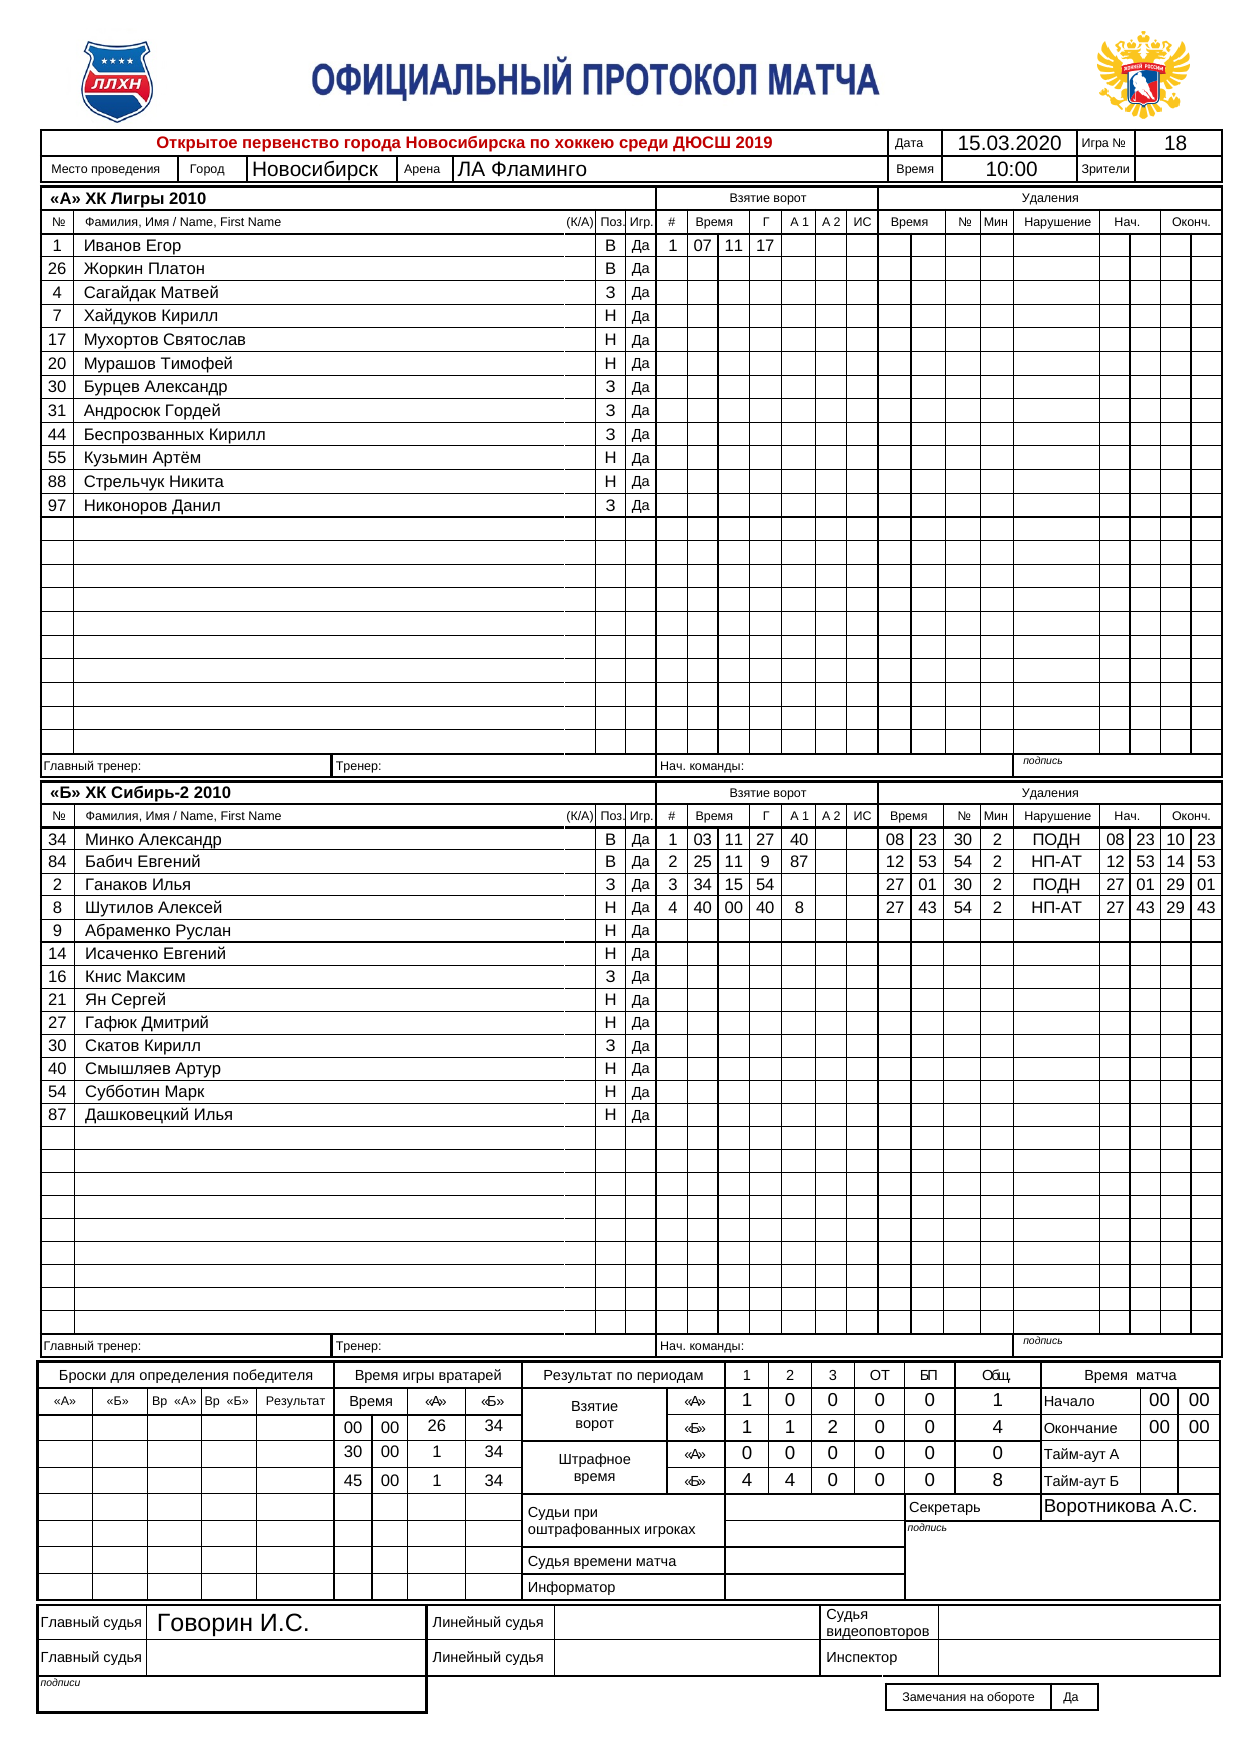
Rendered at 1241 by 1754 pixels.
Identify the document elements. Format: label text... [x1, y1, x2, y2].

table_cell [596, 730, 625, 753]
table_cell [719, 659, 749, 682]
table_cell [657, 1242, 687, 1264]
table_cell 4 [726, 1468, 768, 1493]
table_cell [565, 446, 595, 469]
table_cell [1014, 235, 1099, 256]
table_cell [1131, 1311, 1160, 1333]
table_cell [555, 1640, 819, 1675]
table_cell [688, 683, 717, 706]
table_cell [1014, 1035, 1099, 1057]
table_cell Да [626, 829, 655, 849]
table_cell [782, 636, 815, 658]
table_cell [1192, 235, 1221, 256]
table_cell [93, 1468, 147, 1493]
table_cell [879, 659, 910, 682]
table_cell [816, 352, 846, 374]
table_cell [816, 541, 846, 564]
table_cell [912, 281, 945, 303]
table_cell [782, 730, 815, 753]
table_cell [879, 305, 910, 327]
table_cell [596, 565, 625, 587]
table_cell [626, 1311, 655, 1333]
table_cell 8 [956, 1468, 1040, 1493]
table_cell [1192, 423, 1221, 445]
table_cell [39, 1441, 92, 1467]
table_cell [782, 1219, 815, 1241]
table_cell Г [750, 805, 781, 826]
table_cell [1161, 1012, 1190, 1033]
table_cell [816, 1173, 846, 1195]
table_cell [1131, 446, 1160, 469]
table_cell [1014, 943, 1099, 964]
table_cell [1131, 1288, 1160, 1310]
table_cell [912, 683, 945, 706]
table_cell [847, 1058, 877, 1079]
table_cell [1131, 494, 1160, 516]
table_cell [42, 541, 73, 564]
table_cell [657, 1127, 687, 1149]
table_cell [912, 1242, 943, 1264]
table_cell [565, 352, 595, 374]
table_cell [1192, 1150, 1221, 1172]
table_cell [565, 850, 595, 872]
table_cell [981, 470, 1013, 493]
table_cell [1161, 588, 1190, 611]
table_cell [565, 707, 595, 729]
table_cell № [42, 211, 73, 233]
table_cell 87 [42, 1104, 74, 1126]
table_cell 29 [1161, 896, 1190, 918]
table_cell [1161, 707, 1190, 729]
table_cell [565, 659, 595, 682]
table_cell [719, 423, 749, 445]
table_cell [1131, 305, 1160, 327]
table_cell [1192, 446, 1221, 469]
table_cell [148, 1521, 201, 1546]
table_cell [1014, 1127, 1099, 1149]
table_cell [750, 1058, 781, 1079]
table_cell [816, 659, 846, 682]
table_cell 27 [1100, 896, 1129, 918]
table_cell Да [626, 352, 655, 374]
table_cell [912, 1058, 943, 1079]
table_cell [1100, 730, 1129, 753]
table_header Открытое первенство города Новосибирска по хоккею среди ДЮСШ 2019 [42, 131, 887, 155]
table_cell [1131, 257, 1160, 280]
table_cell [847, 446, 877, 469]
table_cell 11 [719, 235, 749, 256]
table_cell [1014, 920, 1099, 941]
table_cell [719, 1196, 749, 1218]
table_cell 54 [944, 896, 980, 918]
table_cell [816, 1012, 846, 1033]
table_cell Н [596, 989, 625, 1011]
table_cell [565, 494, 595, 516]
table_cell [1014, 281, 1099, 303]
table_cell [944, 1150, 980, 1172]
table_cell 20 [42, 352, 73, 374]
table_cell [626, 565, 655, 587]
table_cell [981, 518, 1013, 540]
table_cell [719, 399, 749, 422]
table_cell [944, 1288, 980, 1310]
table_cell [626, 1265, 655, 1287]
table_cell 30 [944, 874, 980, 895]
table_cell [981, 920, 1013, 941]
table_cell А 1 [782, 805, 815, 826]
table_cell 01 [1131, 874, 1160, 895]
table_cell [782, 920, 815, 941]
table_cell [879, 1242, 910, 1264]
table_cell [1161, 1127, 1190, 1149]
table_cell [1131, 376, 1160, 398]
table_cell [879, 707, 910, 729]
table_cell [946, 707, 980, 729]
table_cell [626, 1196, 655, 1218]
table_cell [1192, 1311, 1221, 1333]
table_cell [688, 376, 717, 398]
table_cell [782, 565, 815, 587]
table_cell [847, 1104, 877, 1126]
table_cell [1192, 1265, 1221, 1287]
table_cell [565, 1196, 595, 1218]
table_cell [816, 494, 846, 516]
table_cell [879, 1219, 910, 1241]
table_cell [565, 1104, 595, 1126]
table_cell [847, 281, 877, 303]
table_cell 44 [42, 423, 73, 445]
table_cell [1161, 1150, 1190, 1172]
table_cell [688, 565, 717, 587]
table_cell Иванов Егор [74, 235, 564, 256]
table_cell Поз. [596, 805, 625, 826]
table_cell [719, 305, 749, 327]
table_cell [565, 470, 595, 493]
table_cell [981, 612, 1013, 634]
table_cell [565, 376, 595, 398]
table_cell [912, 1219, 943, 1241]
table_cell [981, 683, 1013, 706]
table_cell [1179, 1441, 1219, 1467]
table_cell [782, 446, 815, 469]
table_cell З [596, 1035, 625, 1057]
table_cell 54 [750, 874, 781, 895]
table_cell [688, 399, 717, 422]
table_cell [879, 352, 910, 374]
table_cell [1014, 1104, 1099, 1126]
table_cell [1141, 1441, 1177, 1467]
table_cell [883, 1677, 1220, 1681]
table_cell Да [626, 423, 655, 445]
table_cell [750, 518, 781, 540]
table_header БП [905, 1363, 954, 1387]
table_cell Да [626, 1035, 655, 1057]
table_cell 34 [466, 1441, 521, 1467]
table_cell 2 [981, 850, 1013, 872]
table_cell [816, 399, 846, 422]
table_cell 7 [42, 305, 73, 327]
table_cell [565, 588, 595, 611]
table_cell [1161, 541, 1190, 564]
table_cell [373, 1574, 407, 1599]
table_cell Нач. [1100, 211, 1160, 233]
table_cell [719, 565, 749, 587]
table_cell 0 [956, 1442, 1040, 1467]
table_cell [657, 1150, 687, 1172]
table_cell Да [626, 305, 655, 327]
table_cell [847, 707, 877, 729]
table_cell [1014, 446, 1099, 469]
table_cell 0 [726, 1442, 768, 1467]
table_cell [688, 659, 717, 682]
table_cell ИС [847, 211, 877, 233]
table_cell [657, 1058, 687, 1079]
table_cell [1131, 565, 1160, 587]
table_cell А 1 [782, 211, 815, 233]
table_cell [750, 943, 781, 964]
table_cell [847, 470, 877, 493]
table_cell [1014, 683, 1099, 706]
table_header Время игры вратарей [335, 1363, 521, 1387]
table_cell [202, 1521, 256, 1546]
table_cell [373, 1521, 407, 1546]
table_cell [657, 707, 687, 729]
table_cell [847, 943, 877, 964]
table_cell [335, 1547, 371, 1573]
table_cell [148, 1547, 201, 1573]
table_cell [1014, 470, 1099, 493]
table_cell [688, 1035, 717, 1057]
table_cell Поз. [596, 211, 625, 233]
table_cell [944, 1035, 980, 1057]
table_cell [1014, 328, 1099, 351]
table_cell [782, 1058, 815, 1079]
table_cell [782, 707, 815, 729]
table_cell [750, 730, 781, 753]
table_cell [565, 541, 595, 564]
table_cell Говорин И.С. [147, 1606, 425, 1639]
table_cell «Б» [668, 1468, 724, 1493]
table_cell [847, 518, 877, 540]
table_cell [1161, 943, 1190, 964]
table_cell [816, 328, 846, 351]
table_cell [946, 541, 980, 564]
table_cell [565, 943, 595, 964]
table_cell [750, 1242, 781, 1264]
table_cell [946, 730, 980, 753]
table_cell [939, 1640, 1219, 1675]
table_cell [1136, 157, 1221, 181]
table_cell [688, 446, 717, 469]
table_cell [1131, 1173, 1160, 1195]
table_cell [75, 1219, 564, 1241]
table_cell [74, 730, 564, 753]
table_cell 30 [42, 1035, 74, 1057]
table_cell [626, 1173, 655, 1195]
table_cell З [596, 494, 625, 516]
table_cell [782, 1150, 815, 1172]
table_cell [1131, 989, 1160, 1011]
table_cell Дашковецкий Илья [75, 1104, 564, 1126]
table_cell [596, 1219, 625, 1241]
table_cell [1014, 1311, 1099, 1333]
table_cell ЛА Фламинго [454, 157, 887, 181]
table_cell [202, 1494, 256, 1520]
table_cell [879, 636, 910, 658]
table_cell [408, 1521, 465, 1546]
table_cell Да [626, 1104, 655, 1126]
table_cell [1100, 1012, 1129, 1033]
table_cell [148, 1494, 201, 1520]
table_cell [719, 257, 749, 280]
table_cell [1161, 423, 1190, 445]
table_cell [1014, 612, 1099, 634]
table_cell Секретарь [906, 1495, 1040, 1520]
table_cell [1100, 541, 1129, 564]
table_cell [688, 636, 717, 658]
table_cell Нач. [1100, 805, 1160, 826]
table_cell [75, 1196, 564, 1218]
table_cell [719, 683, 749, 706]
table_cell # [657, 805, 687, 826]
table_cell Исаченко Евгений [75, 943, 564, 964]
table_cell [596, 588, 625, 611]
table_cell [946, 470, 980, 493]
table_cell [879, 1173, 910, 1195]
table_cell [719, 707, 749, 729]
table_cell [565, 683, 595, 706]
table_cell [981, 636, 1013, 658]
table_cell [847, 850, 877, 872]
table_cell [879, 1058, 910, 1079]
table_cell [719, 541, 749, 564]
table_cell [1161, 1219, 1190, 1241]
table_cell [565, 1150, 595, 1172]
table_cell [750, 1288, 781, 1310]
table_cell [626, 707, 655, 729]
table_cell 2 [812, 1415, 854, 1440]
table_cell Н [596, 1104, 625, 1126]
table_cell [565, 235, 595, 256]
table_cell [847, 989, 877, 1011]
table_cell [719, 966, 749, 987]
table_cell [946, 565, 980, 587]
table_cell [879, 1288, 910, 1310]
table_cell [626, 541, 655, 564]
table_cell [912, 352, 945, 374]
table_cell [93, 1441, 147, 1467]
table_cell [719, 328, 749, 351]
table_cell Сагайдак Матвей [74, 281, 564, 303]
table_cell «А» [408, 1389, 465, 1413]
table_cell [782, 874, 815, 895]
table_cell [93, 1494, 147, 1520]
table_cell 4 [956, 1415, 1040, 1440]
table_cell [726, 1521, 904, 1546]
table_cell [1100, 399, 1129, 422]
table_cell [1161, 235, 1190, 256]
table_cell [466, 1547, 521, 1573]
table_cell [1192, 565, 1221, 587]
table_cell [1192, 541, 1221, 564]
table_cell 01 [912, 874, 943, 895]
table_cell [879, 920, 910, 941]
table_cell [1192, 494, 1221, 516]
table_cell [565, 1081, 595, 1103]
table_cell [981, 707, 1013, 729]
table_cell [1100, 352, 1129, 374]
table_cell Да [626, 235, 655, 256]
table_cell [981, 541, 1013, 564]
table_cell [847, 1219, 877, 1241]
table_cell [782, 305, 815, 327]
table_cell [75, 1150, 564, 1172]
table_cell Да [626, 1012, 655, 1033]
table_cell 2 [657, 850, 687, 872]
table_cell [750, 920, 781, 941]
table_cell [912, 305, 945, 327]
table_cell [946, 612, 980, 634]
table_cell [257, 1574, 333, 1599]
table_cell Судьи при оштрафованных игроках [523, 1495, 724, 1546]
table_cell [1100, 305, 1129, 327]
table_cell [1131, 235, 1160, 256]
table_cell Н [596, 1081, 625, 1103]
table_cell [688, 943, 717, 964]
table_cell [750, 636, 781, 658]
table_cell [816, 1311, 846, 1333]
table_cell [1192, 1173, 1221, 1195]
table_cell [1161, 612, 1190, 634]
table_cell [1014, 1150, 1099, 1172]
table_cell [42, 1265, 74, 1287]
table_cell «А» [668, 1389, 724, 1413]
table_cell «Б » [466, 1389, 521, 1413]
table_cell [879, 376, 910, 398]
table_cell [1179, 1468, 1219, 1493]
table_cell [944, 1265, 980, 1287]
table_cell [42, 1311, 74, 1333]
table_cell [981, 1058, 1013, 1079]
table_cell [879, 1127, 910, 1149]
table_cell [657, 683, 687, 706]
table_cell [565, 1288, 595, 1310]
table_cell [782, 281, 815, 303]
table_cell [1192, 1242, 1221, 1264]
table_cell [1131, 966, 1160, 987]
table_cell [981, 423, 1013, 445]
table_cell [847, 257, 877, 280]
table_cell [657, 423, 687, 445]
table_cell [879, 943, 910, 964]
table_cell 0 [769, 1389, 811, 1413]
table_cell Да [626, 257, 655, 280]
table_cell 4 [657, 896, 687, 918]
table_cell [1014, 352, 1099, 374]
table_cell [657, 565, 687, 587]
table_cell [1131, 1035, 1160, 1057]
table_cell подписи [39, 1677, 425, 1711]
table_cell # [657, 211, 687, 233]
table_cell 26 [42, 257, 73, 280]
table_cell Нач. команды: [657, 1335, 1012, 1356]
table_cell [750, 376, 781, 398]
table_cell [782, 352, 815, 374]
table_cell [1100, 1081, 1129, 1103]
table_cell 54 [42, 1081, 74, 1103]
table_cell [596, 636, 625, 658]
table_cell [912, 920, 943, 941]
table_cell [657, 1173, 687, 1195]
table_cell [946, 659, 980, 682]
table_cell [816, 896, 846, 918]
table_cell [1014, 989, 1099, 1011]
table_cell [1192, 1104, 1221, 1126]
table_cell [847, 1196, 877, 1218]
table_cell [782, 1242, 815, 1264]
table_cell 2 [981, 874, 1013, 895]
table_cell [750, 446, 781, 469]
table_cell [1192, 707, 1221, 729]
table_cell [657, 989, 687, 1011]
table_cell [42, 1242, 74, 1264]
table_cell [657, 399, 687, 422]
table_cell Г [750, 211, 781, 233]
table_cell 07 [688, 235, 717, 256]
table_cell [657, 1311, 687, 1333]
table_cell [981, 1196, 1013, 1218]
table_cell 00 [1179, 1415, 1219, 1440]
table_cell [816, 612, 846, 634]
table_cell [782, 470, 815, 493]
table_cell [257, 1416, 333, 1440]
table_cell Нарушение [1014, 211, 1099, 233]
table_cell [1161, 470, 1190, 493]
table_cell [879, 399, 910, 422]
table_cell [657, 1012, 687, 1033]
table_cell Нач. команды: [657, 755, 1012, 776]
table_cell [1014, 1173, 1099, 1195]
table_cell [1014, 588, 1099, 611]
table_cell Игр. [626, 805, 655, 826]
table_cell [626, 518, 655, 540]
table_cell 14 [42, 943, 74, 964]
table_cell [626, 1219, 655, 1241]
table_cell [816, 1127, 846, 1149]
table_cell [42, 612, 73, 634]
table_cell 30 [944, 829, 980, 849]
table_cell [148, 1441, 201, 1467]
table_cell [782, 328, 815, 351]
table_cell В [596, 257, 625, 280]
table_cell [719, 1104, 749, 1126]
table_cell [74, 588, 564, 611]
table_cell [719, 588, 749, 611]
table_cell [981, 730, 1013, 753]
table_cell [1161, 1081, 1190, 1103]
table_cell [847, 829, 877, 849]
table_cell [74, 636, 564, 658]
table_cell [847, 1081, 877, 1103]
table_cell [1131, 683, 1160, 706]
table_cell [847, 305, 877, 327]
table_cell [816, 518, 846, 540]
table_cell [688, 305, 717, 327]
table_cell [565, 1173, 595, 1195]
table_cell [565, 281, 595, 303]
table_cell [74, 683, 564, 706]
table_header Взятие ворот [657, 188, 877, 209]
table_cell 2 [42, 874, 74, 895]
table_cell Н [596, 1058, 625, 1079]
table_cell [981, 376, 1013, 398]
table_header 1 [726, 1363, 768, 1387]
table_cell [373, 1494, 407, 1520]
table_cell [1100, 1288, 1129, 1310]
table_cell [879, 565, 910, 587]
table_cell [1192, 1081, 1221, 1103]
table_header Взятие ворот [657, 783, 877, 803]
table_cell Линейный судья [428, 1606, 554, 1639]
table_cell [257, 1547, 333, 1573]
table_cell [74, 541, 564, 564]
table_cell [688, 328, 717, 351]
table_cell З [596, 874, 625, 895]
table_cell [816, 281, 846, 303]
table_cell [750, 659, 781, 682]
table_cell 97 [42, 494, 73, 516]
table_cell [750, 1035, 781, 1057]
table_cell № [944, 805, 980, 826]
table_cell [565, 1311, 595, 1333]
table_cell [847, 636, 877, 658]
table_cell [1192, 1288, 1221, 1310]
table_cell 03 [688, 829, 717, 849]
table_cell [596, 1196, 625, 1218]
table_cell [1014, 1288, 1099, 1310]
table_cell [1131, 1242, 1160, 1264]
table_cell [688, 1058, 717, 1079]
table_cell [816, 966, 846, 987]
table_cell [1161, 989, 1190, 1011]
table_cell [42, 1150, 74, 1172]
table_cell [816, 305, 846, 327]
table_cell 10:00 [943, 157, 1076, 181]
table_cell [879, 612, 910, 634]
table_cell 27 [750, 829, 781, 849]
table_cell 45 [335, 1468, 371, 1493]
table_cell [847, 494, 877, 516]
table_cell [750, 588, 781, 611]
table_cell [555, 1606, 819, 1639]
table_cell 15 [719, 874, 749, 895]
table_cell [1192, 636, 1221, 658]
table_cell [565, 305, 595, 327]
table_cell Время [335, 1389, 407, 1413]
table_cell [879, 730, 910, 753]
table_cell [565, 1127, 595, 1149]
table_cell 27 [879, 896, 910, 918]
table_cell [657, 1035, 687, 1057]
table_cell Мин [981, 805, 1013, 826]
table_cell 14 [1161, 850, 1190, 872]
table_cell [879, 446, 910, 469]
table_cell [1014, 636, 1099, 658]
table_cell [981, 235, 1013, 256]
table_cell [816, 943, 846, 964]
table_cell 0 [812, 1389, 854, 1413]
table_cell [1192, 328, 1221, 351]
table_cell [1161, 281, 1190, 303]
table_cell [981, 1127, 1013, 1149]
table_cell З [596, 423, 625, 445]
table_cell [946, 235, 980, 256]
table_cell 23 [1192, 829, 1221, 849]
table_cell [939, 1606, 1219, 1639]
table_cell [688, 1311, 717, 1333]
table_cell Тайм-аут А [1042, 1441, 1140, 1467]
table_cell [782, 1173, 815, 1195]
table_cell [1100, 1058, 1129, 1079]
table_cell [626, 588, 655, 611]
table_cell [1100, 281, 1129, 303]
table_cell [565, 257, 595, 280]
table_cell [912, 1104, 943, 1126]
table_cell ПОДН [1014, 874, 1099, 895]
table_cell [1161, 257, 1190, 280]
table_cell [688, 352, 717, 374]
table_cell [719, 1311, 749, 1333]
table_cell подпись [906, 1522, 1219, 1599]
table_cell Инспектор [821, 1640, 938, 1675]
table_cell 88 [42, 470, 73, 493]
table_cell [688, 612, 717, 634]
table_cell [1192, 470, 1221, 493]
table_cell [847, 966, 877, 987]
table_cell [42, 588, 73, 611]
table_cell [1192, 659, 1221, 682]
table_cell [1131, 1058, 1160, 1079]
table_cell [596, 683, 625, 706]
table_cell [202, 1468, 256, 1493]
table_cell Да [626, 328, 655, 351]
table_cell [657, 1288, 687, 1310]
table_cell [912, 1035, 943, 1057]
table_cell [879, 1104, 910, 1126]
table_cell [782, 257, 815, 280]
table_cell 87 [782, 850, 815, 872]
table_cell Оконч. [1161, 805, 1221, 826]
table_cell [1014, 541, 1099, 564]
table_cell [688, 1127, 717, 1149]
table_cell Взятие ворот [523, 1389, 666, 1440]
table_cell [944, 1196, 980, 1218]
table_cell [944, 943, 980, 964]
table_cell [657, 376, 687, 398]
table_cell 1 [657, 829, 687, 849]
table_cell Место проведения [42, 157, 177, 181]
table_cell Андросюк Гордей [74, 399, 564, 422]
table_cell [879, 257, 910, 280]
table_cell [1014, 423, 1099, 445]
table_cell Книс Максим [75, 966, 564, 987]
table_cell [879, 1081, 910, 1103]
table_cell [39, 1468, 92, 1493]
table_cell [912, 1196, 943, 1218]
table_cell [816, 829, 846, 849]
table_cell [688, 541, 717, 564]
table_cell Окончание [1042, 1415, 1140, 1440]
table_cell [657, 281, 687, 303]
table_cell [946, 423, 980, 445]
table_cell [1014, 1196, 1099, 1218]
table_cell [42, 1127, 74, 1149]
table_header Да [1052, 1685, 1097, 1709]
table_cell [944, 1081, 980, 1103]
table_cell [1100, 588, 1129, 611]
table_cell [657, 636, 687, 658]
table_cell НП-АТ [1014, 896, 1099, 918]
table_cell [1131, 612, 1160, 634]
table_cell [816, 1104, 846, 1126]
table_cell подпись [1014, 1335, 1221, 1356]
table_cell [1100, 257, 1129, 280]
table_cell Мурашов Тимофей [74, 352, 564, 374]
table_cell [1161, 1058, 1190, 1079]
table_cell Время [879, 211, 945, 233]
table_cell [75, 1173, 564, 1195]
table_cell [750, 1104, 781, 1126]
table_cell [782, 399, 815, 422]
table_cell [981, 1173, 1013, 1195]
table_cell [816, 920, 846, 941]
table_cell [719, 989, 749, 1011]
table_cell Бабич Евгений [75, 850, 564, 872]
table_cell [688, 588, 717, 611]
table_cell [912, 1311, 943, 1333]
table_cell [688, 966, 717, 987]
table_cell [565, 920, 595, 941]
table_cell «А» [668, 1442, 724, 1467]
table_cell 21 [42, 989, 74, 1011]
table_cell [847, 423, 877, 445]
table_cell [1100, 920, 1129, 941]
table_cell [1014, 257, 1099, 280]
table_cell [750, 989, 781, 1011]
table_cell Главный тренер: [42, 1335, 330, 1356]
table_cell [688, 1104, 717, 1126]
table_cell [782, 943, 815, 964]
table_cell 1 [657, 235, 687, 256]
table_cell 84 [42, 850, 74, 872]
table_cell [1131, 659, 1160, 682]
table_cell [148, 1574, 201, 1599]
table_cell ПОДН [1014, 829, 1099, 849]
table_cell [1100, 1219, 1129, 1241]
table_cell [816, 850, 846, 872]
table_cell [946, 399, 980, 422]
table_cell [565, 1219, 595, 1241]
table_cell [912, 541, 945, 564]
table_cell [981, 494, 1013, 516]
table_cell [750, 1127, 781, 1149]
table_cell [565, 1058, 595, 1079]
table_cell [946, 446, 980, 469]
table_cell З [596, 399, 625, 422]
table_cell [981, 588, 1013, 611]
table_cell З [596, 966, 625, 987]
table_cell Да [626, 850, 655, 872]
table_cell 08 [879, 829, 910, 849]
table_cell [688, 470, 717, 493]
table_cell [782, 1104, 815, 1126]
table_cell [42, 1219, 74, 1241]
table_cell [1161, 1104, 1190, 1126]
table_cell [719, 470, 749, 493]
table_cell [1131, 399, 1160, 422]
table_cell [657, 541, 687, 564]
table_cell Время [889, 157, 941, 181]
table_cell [719, 1150, 749, 1172]
table_cell 30 [335, 1441, 371, 1467]
table_cell [565, 989, 595, 1011]
table_header Дата [889, 131, 941, 155]
table_cell [657, 518, 687, 540]
table_cell [1100, 683, 1129, 706]
table_cell [39, 1494, 92, 1520]
table_cell [750, 470, 781, 493]
table_cell [596, 1242, 625, 1264]
table_cell Никоноров Данил [74, 494, 564, 516]
table_cell [847, 235, 877, 256]
table_cell 4 [769, 1468, 811, 1493]
table_cell [596, 1288, 625, 1310]
table_cell 3 [657, 874, 687, 895]
table_cell [1131, 518, 1160, 540]
table_cell [74, 659, 564, 682]
table_cell [946, 281, 980, 303]
table_cell [847, 1012, 877, 1033]
table_cell [466, 1494, 521, 1520]
table_cell [42, 1196, 74, 1218]
table_cell [657, 1081, 687, 1103]
table_cell [565, 966, 595, 987]
table_cell [879, 966, 910, 987]
table_cell [719, 920, 749, 941]
table_cell [626, 1242, 655, 1264]
table_cell [816, 588, 846, 611]
table_cell 1 [42, 235, 73, 256]
table_cell [565, 730, 595, 753]
table_cell [750, 352, 781, 374]
table_cell 40 [750, 896, 781, 918]
table_cell Н [596, 943, 625, 964]
table_cell [719, 1012, 749, 1033]
table_cell Новосибирск [248, 157, 396, 181]
table_cell [74, 518, 564, 540]
table_cell [1131, 1219, 1160, 1241]
table_cell [782, 1127, 815, 1149]
table_cell Да [626, 376, 655, 398]
table_cell Минко Александр [75, 829, 564, 849]
table_cell [688, 1288, 717, 1310]
table_cell [1131, 1012, 1160, 1033]
table_cell Жоркин Платон [74, 257, 564, 280]
table_cell [912, 423, 945, 445]
table_cell Город [179, 157, 246, 181]
table_cell Абраменко Руслан [75, 920, 564, 941]
table_cell [257, 1468, 333, 1493]
table_cell [688, 707, 717, 729]
table_cell [912, 1173, 943, 1195]
table_cell [782, 683, 815, 706]
table_cell [912, 943, 943, 964]
table_cell 0 [812, 1442, 854, 1467]
table_cell [1161, 730, 1190, 753]
table_cell 40 [42, 1058, 74, 1079]
table_cell [1131, 943, 1160, 964]
table_cell [981, 966, 1013, 987]
table_cell [816, 874, 846, 895]
table_cell [1131, 1127, 1160, 1149]
table_cell [1014, 730, 1099, 753]
table_cell [75, 1242, 564, 1264]
table_cell [1014, 1242, 1099, 1264]
table_cell Да [626, 966, 655, 987]
table_cell № [42, 805, 74, 826]
table_cell [408, 1574, 465, 1599]
table_cell Н [596, 328, 625, 351]
table_cell [750, 1012, 781, 1033]
table_cell [657, 470, 687, 493]
table_cell [257, 1494, 333, 1520]
table_cell [1131, 636, 1160, 658]
table_cell [912, 328, 945, 351]
table_cell [626, 1288, 655, 1310]
table_cell [847, 1242, 877, 1264]
table_cell [688, 1150, 717, 1172]
table_cell Да [626, 1081, 655, 1103]
table_cell [565, 874, 595, 895]
table_header 3 [812, 1363, 854, 1387]
table_cell [944, 1311, 980, 1333]
table_cell [847, 874, 877, 895]
table_cell 1 [769, 1415, 811, 1440]
table_cell 1 [408, 1441, 465, 1467]
table_cell 00 [1179, 1389, 1219, 1413]
table_cell [816, 423, 846, 445]
table_cell [1192, 399, 1221, 422]
table_cell [981, 1311, 1013, 1333]
table_cell [816, 470, 846, 493]
table_cell [946, 352, 980, 374]
table_cell 00 [373, 1416, 407, 1440]
table_cell [782, 1311, 815, 1333]
table_cell [719, 636, 749, 658]
table_cell [1014, 376, 1099, 398]
table_cell 43 [1131, 896, 1160, 918]
table_cell [946, 588, 980, 611]
table_cell [816, 683, 846, 706]
table_cell [596, 1265, 625, 1287]
table_cell [782, 518, 815, 540]
table_cell [1192, 966, 1221, 987]
table_cell [816, 730, 846, 753]
table_cell Н [596, 920, 625, 941]
table_cell [42, 565, 73, 587]
table_cell [946, 518, 980, 540]
table_cell [879, 518, 910, 540]
table_header «Б» ХК Сибирь-2 2010 [42, 783, 655, 803]
table_cell [912, 612, 945, 634]
table_cell [1131, 1196, 1160, 1218]
table_cell 00 [335, 1416, 371, 1440]
table_header ОТ [855, 1363, 904, 1387]
table_cell [657, 920, 687, 941]
table_cell [1192, 281, 1221, 303]
table_cell 2 [981, 829, 1013, 849]
table_header Удаления [879, 188, 1221, 209]
table_cell 27 [1100, 874, 1129, 895]
table_cell [1014, 565, 1099, 587]
table_cell [75, 1265, 564, 1287]
table_cell [1192, 683, 1221, 706]
table_cell [719, 612, 749, 634]
table_cell [1099, 1682, 1220, 1711]
table_cell [944, 920, 980, 941]
table_cell [1100, 1173, 1129, 1195]
table_cell [944, 1058, 980, 1079]
table_cell [750, 683, 781, 706]
table_cell [565, 565, 595, 587]
table_cell [719, 1035, 749, 1057]
table_cell [912, 494, 945, 516]
table_cell [782, 1265, 815, 1287]
table_cell [879, 328, 910, 351]
table_cell [944, 1242, 980, 1264]
table_cell Результат [257, 1389, 333, 1413]
table_cell 9 [750, 850, 781, 872]
table_cell «Б» [668, 1415, 724, 1440]
table_cell [75, 1311, 564, 1333]
table_cell [1100, 518, 1129, 540]
table_cell [847, 730, 877, 753]
table_cell [1192, 612, 1221, 634]
table_cell [726, 1548, 904, 1573]
table_cell З [596, 376, 625, 398]
table_cell 25 [688, 850, 717, 872]
table_cell [719, 376, 749, 398]
table_cell [657, 494, 687, 516]
table_cell Вр «А» [148, 1389, 201, 1413]
table_cell [847, 683, 877, 706]
table_cell [719, 281, 749, 303]
table_cell 00 [1141, 1389, 1177, 1413]
table_cell [912, 1012, 943, 1033]
table_cell [565, 518, 595, 540]
table_cell Шутилов Алексей [75, 896, 564, 918]
table_cell [565, 423, 595, 445]
table_cell [750, 1196, 781, 1218]
table_cell [944, 1104, 980, 1126]
table_cell [847, 588, 877, 611]
table_cell [946, 683, 980, 706]
table_cell [148, 1416, 201, 1440]
table_cell [944, 1127, 980, 1149]
table_cell [596, 707, 625, 729]
table_header Замечания на обороте [887, 1685, 1050, 1709]
table_cell Да [626, 281, 655, 303]
table_cell [782, 612, 815, 634]
table_cell 0 [905, 1442, 954, 1467]
table_cell [565, 1035, 595, 1057]
table_cell [93, 1574, 147, 1599]
table_cell [1100, 565, 1129, 587]
table_cell [879, 1265, 910, 1287]
table_cell [981, 659, 1013, 682]
table_cell 53 [1192, 850, 1221, 872]
table_cell [750, 305, 781, 327]
table_cell Судья видеоповторов [821, 1606, 938, 1639]
table_cell Зрители [1078, 157, 1134, 181]
table_cell [148, 1468, 201, 1493]
table_cell Да [626, 470, 655, 493]
table_cell Информатор [523, 1575, 724, 1599]
table_cell [816, 257, 846, 280]
table_cell [1131, 470, 1160, 493]
table_cell [1014, 1219, 1099, 1241]
table_cell [782, 494, 815, 516]
table_cell [1100, 235, 1129, 256]
table_cell [1141, 1468, 1177, 1493]
table_cell [912, 235, 945, 256]
table_cell [657, 659, 687, 682]
table_cell [750, 1265, 781, 1287]
table_cell [750, 1081, 781, 1103]
table_cell [946, 257, 980, 280]
table_header Результат по периодам [523, 1363, 724, 1387]
table_cell [750, 257, 781, 280]
table_cell [1131, 1265, 1160, 1287]
table_cell [944, 1173, 980, 1195]
table_cell [981, 943, 1013, 964]
table_cell [1131, 281, 1160, 303]
table_cell Время [879, 805, 943, 826]
table_cell Арена [398, 157, 452, 181]
table_cell [750, 966, 781, 987]
table_cell [912, 636, 945, 658]
table_cell 34 [688, 874, 717, 895]
table_cell [1131, 730, 1160, 753]
table_cell 0 [855, 1415, 904, 1440]
table_header Время матча [1042, 1363, 1219, 1387]
table_cell [719, 1081, 749, 1103]
table_cell [1100, 376, 1129, 398]
table_cell [1161, 518, 1190, 540]
table_cell [408, 1547, 465, 1573]
table_cell [565, 1265, 595, 1287]
table_cell 01 [1192, 874, 1221, 895]
table_cell [981, 1219, 1013, 1241]
table_cell [782, 1012, 815, 1033]
table_cell [373, 1547, 407, 1573]
table_cell 0 [905, 1468, 954, 1493]
table_cell [847, 328, 877, 351]
table_cell [688, 1219, 717, 1241]
table_cell Да [626, 920, 655, 941]
table_cell [1131, 352, 1160, 374]
table_cell 43 [1192, 896, 1221, 918]
table_cell [74, 565, 564, 587]
table_cell Судья времени матча [523, 1548, 724, 1573]
table_cell Линейный судья [428, 1640, 554, 1675]
table_cell [816, 1288, 846, 1310]
table_cell [1192, 989, 1221, 1011]
table_cell [596, 518, 625, 540]
table_cell [912, 565, 945, 587]
table_cell [816, 1035, 846, 1057]
table_cell [879, 494, 910, 516]
table_cell [981, 1242, 1013, 1264]
table_cell Да [626, 494, 655, 516]
table_cell [912, 966, 943, 987]
table_cell 9 [42, 920, 74, 941]
table_cell 55 [42, 446, 73, 469]
table_cell [847, 1311, 877, 1333]
table_cell [719, 518, 749, 540]
table_cell [626, 659, 655, 682]
table_cell [912, 399, 945, 422]
table_cell Да [626, 943, 655, 964]
table_cell [657, 966, 687, 987]
table_cell 40 [688, 896, 717, 918]
table_cell [719, 352, 749, 374]
table_header 2 [769, 1363, 811, 1387]
table_cell [847, 1265, 877, 1287]
table_cell Фамилия, Имя / Name, First Name [74, 211, 565, 233]
table_cell [782, 541, 815, 564]
table_cell [847, 399, 877, 422]
table_cell [1192, 943, 1221, 964]
table_cell [42, 730, 73, 753]
table_cell [1161, 399, 1190, 422]
table_cell [981, 281, 1013, 303]
table_cell [879, 235, 910, 256]
table_cell [1161, 376, 1190, 398]
table_cell [782, 235, 815, 256]
table_cell [1192, 1035, 1221, 1057]
table_cell [1131, 328, 1160, 351]
table_cell [1100, 966, 1129, 987]
table_cell [816, 1265, 846, 1287]
table_cell Ян Сергей [75, 989, 564, 1011]
table_cell [202, 1574, 256, 1599]
table_cell [565, 896, 595, 918]
table_cell Да [626, 874, 655, 895]
table_cell [1192, 730, 1221, 753]
table_cell [1161, 1288, 1190, 1310]
table_cell [1131, 920, 1160, 941]
table_cell [782, 1081, 815, 1103]
table_cell Да [626, 989, 655, 1011]
table_cell [782, 659, 815, 682]
table_cell 23 [912, 829, 943, 849]
table_cell [1161, 1265, 1190, 1287]
table_cell [1100, 1242, 1129, 1264]
table_cell [981, 1265, 1013, 1287]
table_cell [1100, 1035, 1129, 1057]
table_cell [981, 1288, 1013, 1310]
table_cell [1100, 989, 1129, 1011]
table_cell [565, 399, 595, 422]
table_cell [946, 636, 980, 658]
table_cell Главный судья [39, 1640, 146, 1675]
table_cell [847, 541, 877, 564]
table_cell [1161, 1035, 1190, 1057]
table_cell [565, 636, 595, 658]
table_cell [42, 1288, 74, 1310]
table_cell [912, 376, 945, 398]
table_cell Хайдуков Кирилл [74, 305, 564, 327]
table_cell [565, 1012, 595, 1033]
table_cell Главный тренер: [42, 755, 330, 776]
table_cell Субботин Марк [75, 1081, 564, 1103]
table_cell [1014, 518, 1099, 540]
table_cell [750, 612, 781, 634]
table_cell Время [688, 211, 749, 233]
table_cell [944, 989, 980, 1011]
table_cell 43 [912, 896, 943, 918]
table_cell НП-АТ [1014, 850, 1099, 872]
table_cell 54 [944, 850, 980, 872]
table_cell [1161, 305, 1190, 327]
table_cell [879, 1035, 910, 1057]
table_cell 31 [42, 399, 73, 422]
table_cell [1100, 1104, 1129, 1126]
table_cell 0 [905, 1389, 954, 1413]
table_cell 0 [905, 1415, 954, 1440]
table_cell [879, 423, 910, 445]
table_cell Мухортов Святослав [74, 328, 564, 351]
table_cell Да [626, 399, 655, 422]
table_cell [719, 446, 749, 469]
table_cell [719, 1288, 749, 1310]
table_cell [1100, 470, 1129, 493]
table_cell [1014, 1058, 1099, 1079]
table_cell 26 [408, 1416, 465, 1440]
table_cell Тренер: [333, 1335, 655, 1356]
table_cell [1100, 612, 1129, 634]
table_cell [202, 1547, 256, 1573]
table_cell [981, 399, 1013, 422]
table_cell [565, 328, 595, 351]
table_cell [750, 1173, 781, 1195]
table_cell [657, 612, 687, 634]
table_cell [688, 1265, 717, 1287]
table_cell Ганаков Илья [75, 874, 564, 895]
table_cell 0 [769, 1442, 811, 1467]
table_cell [782, 1196, 815, 1218]
table_cell [1161, 1242, 1190, 1264]
table_cell [1192, 1196, 1221, 1218]
table_cell Н [596, 305, 625, 327]
table_cell [1131, 541, 1160, 564]
table_cell Начало [1042, 1389, 1140, 1413]
table_cell [944, 1219, 980, 1241]
table_cell [1100, 1127, 1129, 1149]
table_cell 34 [42, 829, 74, 849]
table_cell [912, 1127, 943, 1149]
table_cell (К/А) [565, 805, 595, 826]
table_cell [147, 1640, 425, 1675]
table_cell [1014, 1265, 1099, 1287]
table_cell [74, 612, 564, 634]
table_cell [912, 446, 945, 469]
table_cell [816, 376, 846, 398]
table_cell [596, 1173, 625, 1195]
table_cell [847, 896, 877, 918]
table_cell [1161, 352, 1190, 374]
table_cell [596, 659, 625, 682]
table_cell ИС [847, 805, 877, 826]
table_cell [816, 1196, 846, 1218]
table_cell 08 [1100, 829, 1129, 849]
table_cell [816, 1150, 846, 1172]
table_cell [816, 1058, 846, 1079]
table_cell 27 [42, 1012, 74, 1033]
table_cell [726, 1575, 904, 1599]
table_cell [39, 1521, 92, 1546]
table_cell [719, 1265, 749, 1287]
table_cell [981, 565, 1013, 587]
table_cell 53 [912, 850, 943, 872]
table_cell 10 [1161, 829, 1190, 849]
table_cell [912, 1288, 943, 1310]
table_cell [39, 1547, 92, 1573]
table_cell [912, 730, 945, 753]
picture [5, 28, 1197, 129]
table_cell [688, 1081, 717, 1103]
table_cell [719, 943, 749, 964]
table_cell В [596, 850, 625, 872]
table_cell [782, 989, 815, 1011]
table_cell Да [626, 446, 655, 469]
table_header Общ. [956, 1363, 1040, 1387]
table_cell [1161, 659, 1190, 682]
table_cell А 2 [816, 211, 846, 233]
table_cell [688, 730, 717, 753]
table_cell 0 [855, 1442, 904, 1467]
table_cell [1131, 588, 1160, 611]
table_cell [688, 1012, 717, 1033]
table_cell [42, 659, 73, 682]
table_cell 12 [879, 850, 910, 872]
table_cell 2 [981, 896, 1013, 918]
table_cell [626, 1127, 655, 1149]
table_cell [1161, 328, 1190, 351]
table_cell [847, 1173, 877, 1195]
table_cell З [596, 281, 625, 303]
table_cell Мин [981, 211, 1013, 233]
table_header Игра № [1078, 131, 1134, 155]
table_cell 29 [1161, 874, 1190, 895]
table_cell Скатов Кирилл [75, 1035, 564, 1057]
table_cell 00 [373, 1441, 407, 1467]
table_header «А» ХК Лигры 2010 [42, 188, 655, 209]
table_cell Гафюк Дмитрий [75, 1012, 564, 1033]
table_cell [1131, 1081, 1160, 1103]
table_cell [750, 565, 781, 587]
table_cell [912, 470, 945, 493]
table_cell [847, 659, 877, 682]
table_cell [1100, 636, 1129, 658]
table_cell Н [596, 896, 625, 918]
table_cell [1014, 305, 1099, 327]
table_cell 00 [1141, 1415, 1177, 1440]
table_cell [782, 588, 815, 611]
table_cell [981, 1104, 1013, 1126]
table_cell [1192, 376, 1221, 398]
table_cell Да [626, 1058, 655, 1079]
table_cell [750, 328, 781, 351]
table_cell [688, 494, 717, 516]
table_cell [257, 1441, 333, 1467]
table_cell [93, 1521, 147, 1546]
table_cell [657, 1104, 687, 1126]
table_cell [946, 494, 980, 516]
table_cell [816, 636, 846, 658]
table_cell [657, 1219, 687, 1241]
table_cell [816, 707, 846, 729]
table_header Удаления [879, 783, 1221, 803]
table_cell [719, 1058, 749, 1079]
table_cell [39, 1416, 92, 1440]
table_cell [657, 943, 687, 964]
table_cell [626, 636, 655, 658]
table_cell [719, 1173, 749, 1195]
table_cell [912, 1081, 943, 1103]
table_cell [1100, 446, 1129, 469]
table_cell [1100, 707, 1129, 729]
table_cell [596, 1150, 625, 1172]
table_cell [912, 659, 945, 682]
table_cell [847, 1035, 877, 1057]
table_cell [93, 1547, 147, 1573]
table_cell [1100, 1311, 1129, 1333]
table_cell [750, 281, 781, 303]
table_cell Кузьмин Артём [74, 446, 564, 469]
table_cell [944, 1012, 980, 1033]
table_cell [1100, 494, 1129, 516]
table_cell [1192, 518, 1221, 540]
table_cell «Б» [93, 1389, 147, 1413]
table_cell [981, 328, 1013, 351]
table_cell [688, 920, 717, 941]
table_cell [1192, 305, 1221, 327]
table_cell [719, 1127, 749, 1149]
table_cell Воротникова А.С. [1042, 1495, 1219, 1520]
table_cell [565, 829, 595, 849]
table_cell [879, 683, 910, 706]
table_cell [1192, 1058, 1221, 1079]
table_cell 4 [42, 281, 73, 303]
table_cell [816, 1081, 846, 1103]
table_cell Да [626, 896, 655, 918]
table_cell 1 [956, 1389, 1040, 1413]
table_cell Н [596, 1012, 625, 1033]
table_cell [782, 1035, 815, 1057]
table_cell [657, 588, 687, 611]
table_cell [782, 376, 815, 398]
table_cell [879, 541, 910, 564]
table_cell [1192, 1012, 1221, 1033]
table_cell 00 [373, 1468, 407, 1493]
table_cell [335, 1521, 371, 1546]
table_cell 30 [42, 376, 73, 398]
table_cell [782, 423, 815, 445]
table_cell Бурцев Александр [74, 376, 564, 398]
table_cell [1100, 1265, 1129, 1287]
table_cell [912, 257, 945, 280]
table_cell [847, 1127, 877, 1149]
table_cell [719, 730, 749, 753]
table_cell «А» [39, 1389, 92, 1413]
table_cell [657, 446, 687, 469]
table_cell [981, 1150, 1013, 1172]
table_cell [688, 257, 717, 280]
table_cell Н [596, 446, 625, 469]
table_cell 1 [726, 1389, 768, 1413]
table_cell [335, 1494, 371, 1520]
table_cell 40 [782, 829, 815, 849]
table_cell [657, 1265, 687, 1287]
table_cell [657, 352, 687, 374]
table_cell [1100, 423, 1129, 445]
table_cell [657, 257, 687, 280]
table_cell [1014, 399, 1099, 422]
table_cell [1131, 1104, 1160, 1126]
table_cell [750, 1150, 781, 1172]
table_cell [719, 494, 749, 516]
table_cell [1014, 494, 1099, 516]
table_cell 1 [726, 1415, 768, 1440]
table_cell [42, 636, 73, 658]
table_cell [981, 1035, 1013, 1057]
table_cell [202, 1416, 256, 1440]
table_cell [626, 1150, 655, 1172]
table_cell 1 [408, 1468, 465, 1493]
table_cell [816, 989, 846, 1011]
table_cell Нарушение [1014, 805, 1099, 826]
table_header Броски для определения победителя [39, 1363, 333, 1387]
table_cell [816, 446, 846, 469]
table_cell Время [688, 805, 749, 826]
table_cell [42, 683, 73, 706]
table_cell [1100, 328, 1129, 351]
table_cell 23 [1131, 829, 1160, 849]
table_cell В [596, 235, 625, 256]
table_cell [565, 1242, 595, 1264]
table_cell [981, 1081, 1013, 1103]
table_cell [408, 1494, 465, 1520]
table_cell [202, 1441, 256, 1467]
table_cell [750, 707, 781, 729]
table_cell Штрафное время [523, 1442, 666, 1493]
table_cell Тренер: [333, 755, 655, 776]
table_cell А 2 [816, 805, 846, 826]
table_cell [847, 352, 877, 374]
table_cell [879, 1150, 910, 1172]
table_header 15.03.2020 [943, 131, 1076, 155]
table_cell [1100, 659, 1129, 682]
table_cell [1131, 707, 1160, 729]
table_cell [912, 588, 945, 611]
table_cell [466, 1521, 521, 1546]
table_cell [750, 399, 781, 422]
table_cell [42, 518, 73, 540]
table_cell [879, 989, 910, 1011]
table_cell Н [596, 352, 625, 374]
table_cell [847, 1288, 877, 1310]
table_cell [596, 1311, 625, 1333]
table_cell 17 [750, 235, 781, 256]
table_cell [1100, 943, 1129, 964]
table_cell [39, 1574, 92, 1599]
table_cell [1014, 659, 1099, 682]
table_cell Беспрозванных Кирилл [74, 423, 564, 445]
table_cell [1192, 920, 1221, 941]
table_cell [1161, 966, 1190, 987]
table_cell [1192, 257, 1221, 280]
table_cell [626, 612, 655, 634]
table_cell 17 [42, 328, 73, 351]
table_cell [847, 1150, 877, 1172]
table_cell [750, 423, 781, 445]
table_cell 8 [782, 896, 815, 918]
table_cell [726, 1495, 904, 1520]
table_cell Смышляев Артур [75, 1058, 564, 1079]
table_cell [981, 257, 1013, 280]
table_cell Н [596, 470, 625, 493]
table_cell [335, 1574, 371, 1599]
table_cell № [946, 211, 980, 233]
table_cell [1161, 1173, 1190, 1195]
table_cell Вр «Б» [202, 1389, 256, 1413]
table_cell [750, 494, 781, 516]
table_cell [912, 1150, 943, 1172]
table_cell Тайм-аут Б [1042, 1468, 1140, 1493]
table_cell [657, 1196, 687, 1218]
table_cell [847, 376, 877, 398]
table_cell [626, 683, 655, 706]
table_cell [688, 989, 717, 1011]
table_cell [1161, 1196, 1190, 1218]
table_cell [981, 1012, 1013, 1033]
table_cell [1131, 1150, 1160, 1172]
table_cell 11 [719, 850, 749, 872]
table_cell [596, 1127, 625, 1149]
table_cell [1161, 683, 1190, 706]
table_cell 34 [466, 1416, 521, 1440]
table_cell [1014, 1081, 1099, 1103]
table_cell [257, 1521, 333, 1546]
table_cell [1192, 1219, 1221, 1241]
table_header 18 [1136, 131, 1221, 155]
table_cell Стрельчук Никита [74, 470, 564, 493]
table_cell 53 [1131, 850, 1160, 872]
table_cell [944, 966, 980, 987]
table_cell [1192, 352, 1221, 374]
table_cell В [596, 829, 625, 849]
table_cell [1014, 966, 1099, 987]
table_cell 16 [42, 966, 74, 987]
table_cell [688, 1173, 717, 1195]
table_cell [657, 328, 687, 351]
table_cell [847, 612, 877, 634]
table_cell [466, 1574, 521, 1599]
table_cell [946, 328, 980, 351]
table_cell [912, 1265, 943, 1287]
table_cell [688, 423, 717, 445]
table_cell (К/А) [565, 211, 595, 233]
table_cell 0 [812, 1468, 854, 1493]
table_cell [879, 1196, 910, 1218]
table_cell [981, 305, 1013, 327]
table_cell [75, 1127, 564, 1149]
table_cell [946, 376, 980, 398]
table_cell [847, 920, 877, 941]
table_cell [1100, 1150, 1129, 1172]
table_cell [816, 1242, 846, 1264]
table_cell 0 [855, 1389, 904, 1413]
table_cell Главный судья [39, 1606, 146, 1639]
table_cell 12 [1100, 850, 1129, 872]
table_cell [626, 730, 655, 753]
table_cell 00 [719, 896, 749, 918]
table_cell [782, 1288, 815, 1310]
table_cell [912, 989, 943, 1011]
table_cell [75, 1288, 564, 1310]
table_cell [688, 281, 717, 303]
table_cell 34 [466, 1468, 521, 1493]
table_cell [74, 707, 564, 729]
table_cell [879, 588, 910, 611]
table_cell [879, 1311, 910, 1333]
table_cell [1014, 1012, 1099, 1033]
table_cell 0 [855, 1468, 904, 1493]
table_cell [688, 518, 717, 540]
table_cell [42, 707, 73, 729]
table_cell [981, 352, 1013, 374]
table_cell [1131, 423, 1160, 445]
table_cell [1014, 707, 1099, 729]
table_cell [596, 612, 625, 634]
table_cell Фамилия, Имя / Name, First Name [75, 805, 565, 826]
table_cell [1161, 1311, 1190, 1333]
table_cell [1161, 636, 1190, 658]
table_cell [879, 281, 910, 303]
table_cell [782, 966, 815, 987]
table_cell [1100, 1196, 1129, 1218]
table_cell [981, 446, 1013, 469]
table_cell [688, 1196, 717, 1218]
table_cell 8 [42, 896, 74, 918]
table_cell [847, 565, 877, 587]
table_cell [428, 1677, 882, 1711]
table_cell [912, 518, 945, 540]
table_cell [879, 470, 910, 493]
table_cell [719, 1242, 749, 1264]
table_cell [816, 565, 846, 587]
table_cell [1161, 494, 1190, 516]
table_cell [1192, 1127, 1221, 1149]
table_cell [1161, 565, 1190, 587]
table_cell 11 [719, 829, 749, 849]
table_cell подпись [1014, 755, 1221, 776]
table_cell [1161, 446, 1190, 469]
table_cell [688, 1242, 717, 1264]
table_cell 27 [879, 874, 910, 895]
table_cell [981, 989, 1013, 1011]
table_cell [657, 730, 687, 753]
table_cell [750, 1311, 781, 1333]
table_cell [879, 1012, 910, 1033]
table_cell [565, 612, 595, 634]
table_cell [719, 1219, 749, 1241]
table_cell [1161, 920, 1190, 941]
table_cell Игр. [626, 211, 655, 233]
table_cell [1192, 588, 1221, 611]
table_cell [816, 235, 846, 256]
table_cell [750, 541, 781, 564]
table_cell [42, 1173, 74, 1195]
table_cell Оконч. [1161, 211, 1221, 233]
table_cell [946, 305, 980, 327]
table_cell [912, 707, 945, 729]
table_cell [750, 1219, 781, 1241]
table_cell [596, 541, 625, 564]
table_cell [816, 1219, 846, 1241]
table_cell [657, 305, 687, 327]
table_cell [93, 1416, 147, 1440]
